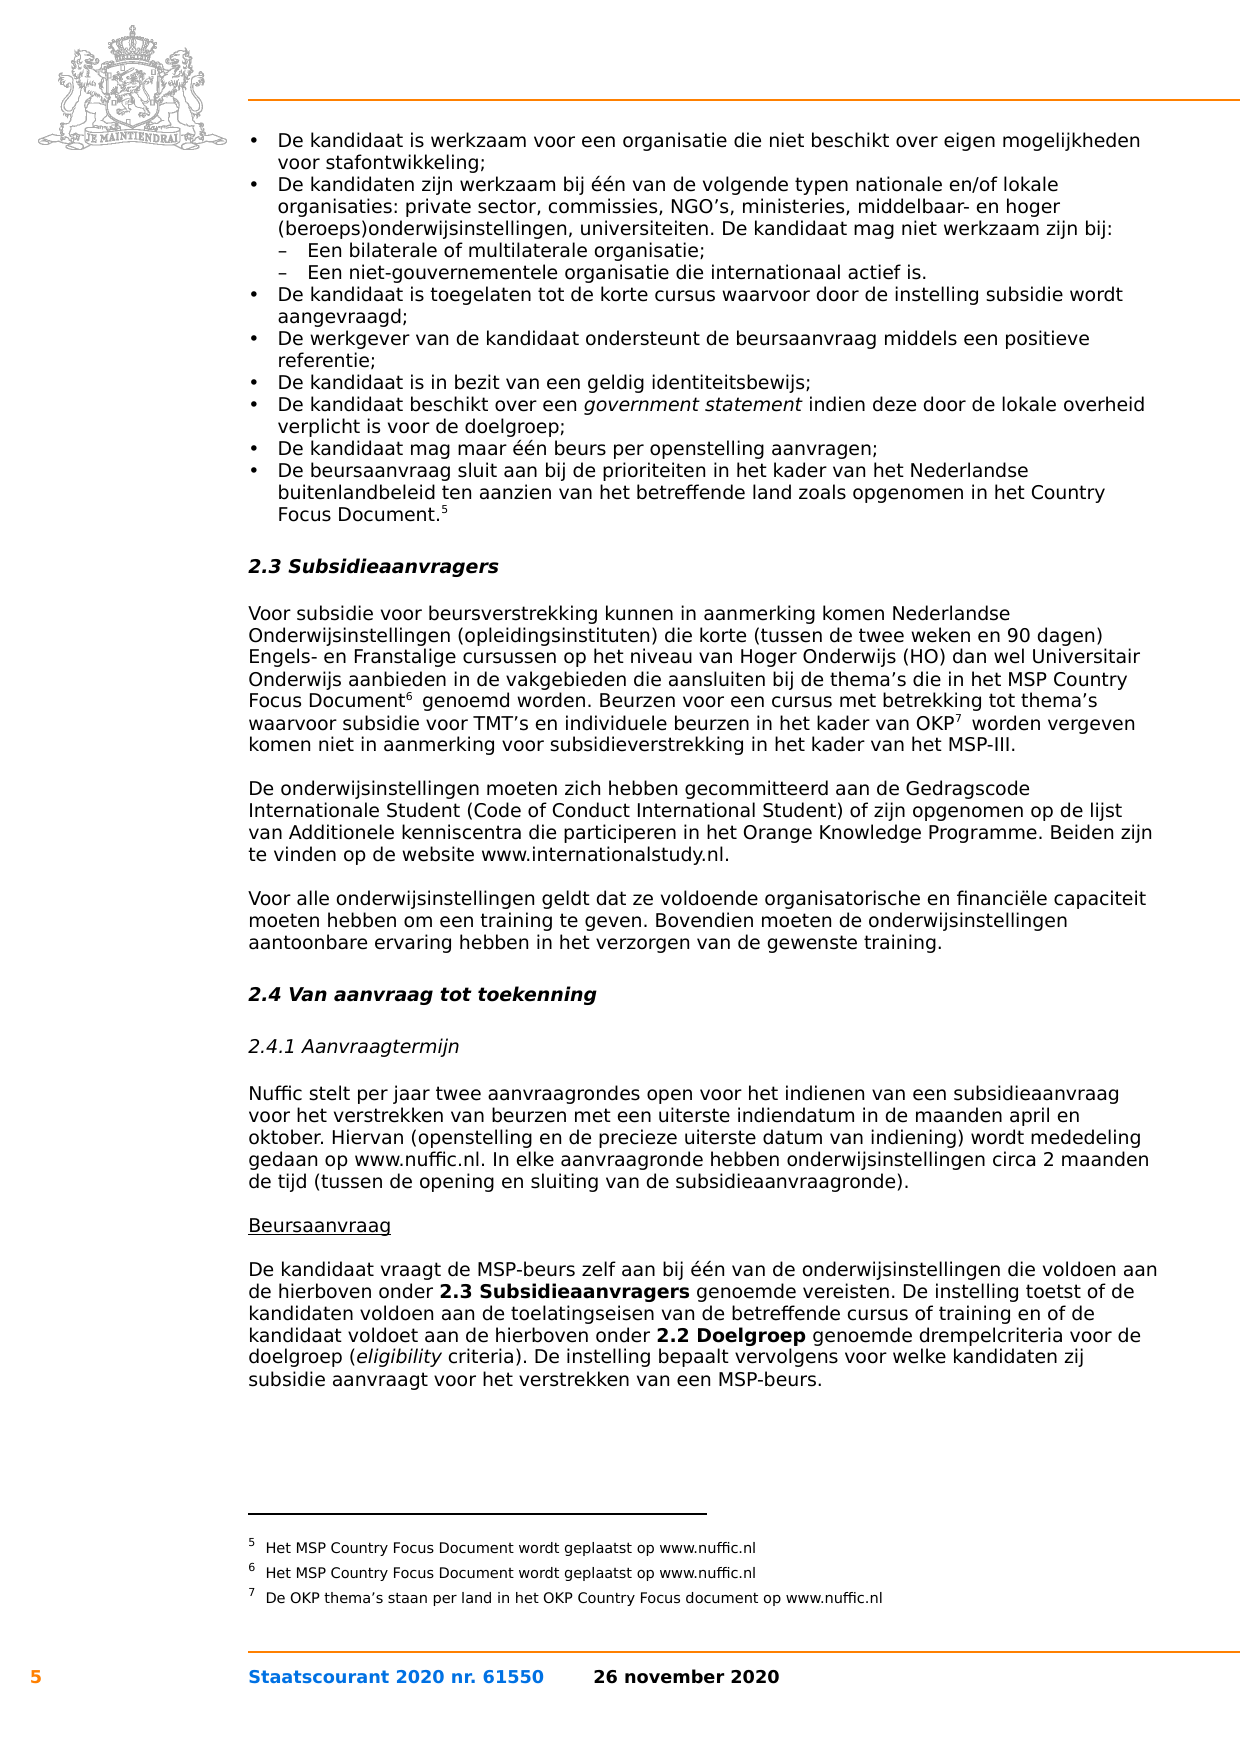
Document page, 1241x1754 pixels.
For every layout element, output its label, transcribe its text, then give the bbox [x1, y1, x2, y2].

text • De kandidaat mag maar één beurs per openstelling aanvragen; [248, 438, 1163, 459]
text • De kandidaat beschikt over een government statement indien deze door de lokale overheid verplicht is voor de doelgroep; [248, 394, 1163, 438]
text • De kandidaten zijn werkzaam bij één van de volgende typen nationale en/of lokale organisaties: private sector, commissies, NGO’s, ministeries, middelbaar- en hoger (beroeps)onderwijsinstellingen, universiteiten. De kandidaat mag niet werkzaam zijn bij: [248, 174, 1163, 240]
text • De kandidaat is toegelaten tot de korte cursus waarvoor door de instelling subsidie wordt aangevraagd; [248, 284, 1163, 328]
text De OKP thema’s staan per land in het OKP Country Focus document op www.nuffic.nl [248, 1586, 1163, 1608]
text Het MSP Country Focus Document wordt geplaatst op www.nuffic.nl [248, 1536, 1163, 1558]
text Voor subsidie voor beursverstrekking kunnen in aanmerking komen Nederlandse Onderwijsinstellingen (opleidingsinstituten) die korte (tussen de twee weken en 90 dagen) Engels- en Franstalige cursussen op het niveau van Hoger Onderwijs (HO) dan wel Universitair Onderwijs aanbieden in de vakgebieden die aansluiten bij de thema’s die in het MSP Country Focus Document genoemd worden. Beurzen voor een cursus met betrekking tot thema’s waarvoor subsidie voor TMT’s en individuele beurzen in het kader van OKP worden vergeven komen niet in aanmerking voor subsidieverstrekking in het kader van het MSP-III. [248, 602, 1163, 756]
text Nuffic stelt per jaar twee aanvraagrondes open voor het indienen van een subsidieaanvraag voor het verstrekken van beurzen met een uiterste indiendatum in de maanden april en oktober. Hiervan (openstelling en de precieze uiterste datum van indiening) wordt mededeling gedaan op www.nuffic.nl. In elke aanvraagronde hebben onderwijsinstellingen circa 2 maanden de tijd (tussen de opening en sluiting van de subsidieaanvraagronde). [248, 1083, 1163, 1193]
text Voor alle onderwijsinstellingen geldt dat ze voldoende organisatorische en financiële capaciteit moeten hebben om een training te geven. Bovendien moeten de onderwijsinstellingen aantoonbare ervaring hebben in het verzorgen van de gewenste training. [248, 888, 1163, 954]
text • De werkgever van de kandidaat ondersteunt de beursaanvraag middels een positieve referentie; [248, 328, 1163, 372]
text • De kandidaat is in bezit van een geldig identiteitsbewijs; [248, 372, 1163, 394]
subtitle 2.4 Van aanvraag tot toekenning [248, 984, 1163, 1006]
subtitle Beursaanvraag [248, 1215, 1163, 1237]
text • De beursaanvraag sluit aan bij de prioriteiten in het kader van het Nederlandse buitenlandbeleid ten aanzien van het betreffende land zoals opgenomen in het Country Focus Document. [248, 459, 1163, 526]
text Het MSP Country Focus Document wordt geplaatst op www.nuffic.nl [248, 1561, 1163, 1583]
subtitle 2.3 Subsidieaanvragers [248, 556, 1163, 577]
subtitle 2.4.1 Aanvraagtermijn [248, 1036, 1163, 1058]
text • De kandidaat is werkzaam voor een organisatie die niet beschikt over eigen mogelijkheden voor stafontwikkeling; [248, 130, 1163, 174]
text De kandidaat vraagt de MSP-beurs zelf aan bij één van de onderwijsinstellingen die voldoen aan de hierboven onder 2.3 Subsidieaanvragers genoemde vereisten. De instelling toetst of de kandidaten voldoen aan de toelatingseisen van de betreffende cursus of training en of de kandidaat voldoet aan de hierboven onder 2.2 Doelgroep genoemde drempelcriteria voor de doelgroep (eligibility criteria). De instelling bepaalt vervolgens voor welke kandidaten zij subsidie aanvraagt voor het verstrekken van een MSP-beurs. [248, 1258, 1163, 1390]
text – Een niet-gouvernementele organisatie die internationaal actief is. [278, 262, 1163, 284]
picture [38, 25, 227, 150]
text – Een bilaterale of multilaterale organisatie; [278, 240, 1163, 262]
text De onderwijsinstellingen moeten zich hebben gecommitteerd aan de Gedragscode Internationale Student (Code of Conduct International Student) of zijn opgenomen op de lijst van Additionele kenniscentra die participeren in het Orange Knowledge Programme. Beiden zijn te vinden op de website www.internationalstudy.nl. [248, 778, 1163, 866]
